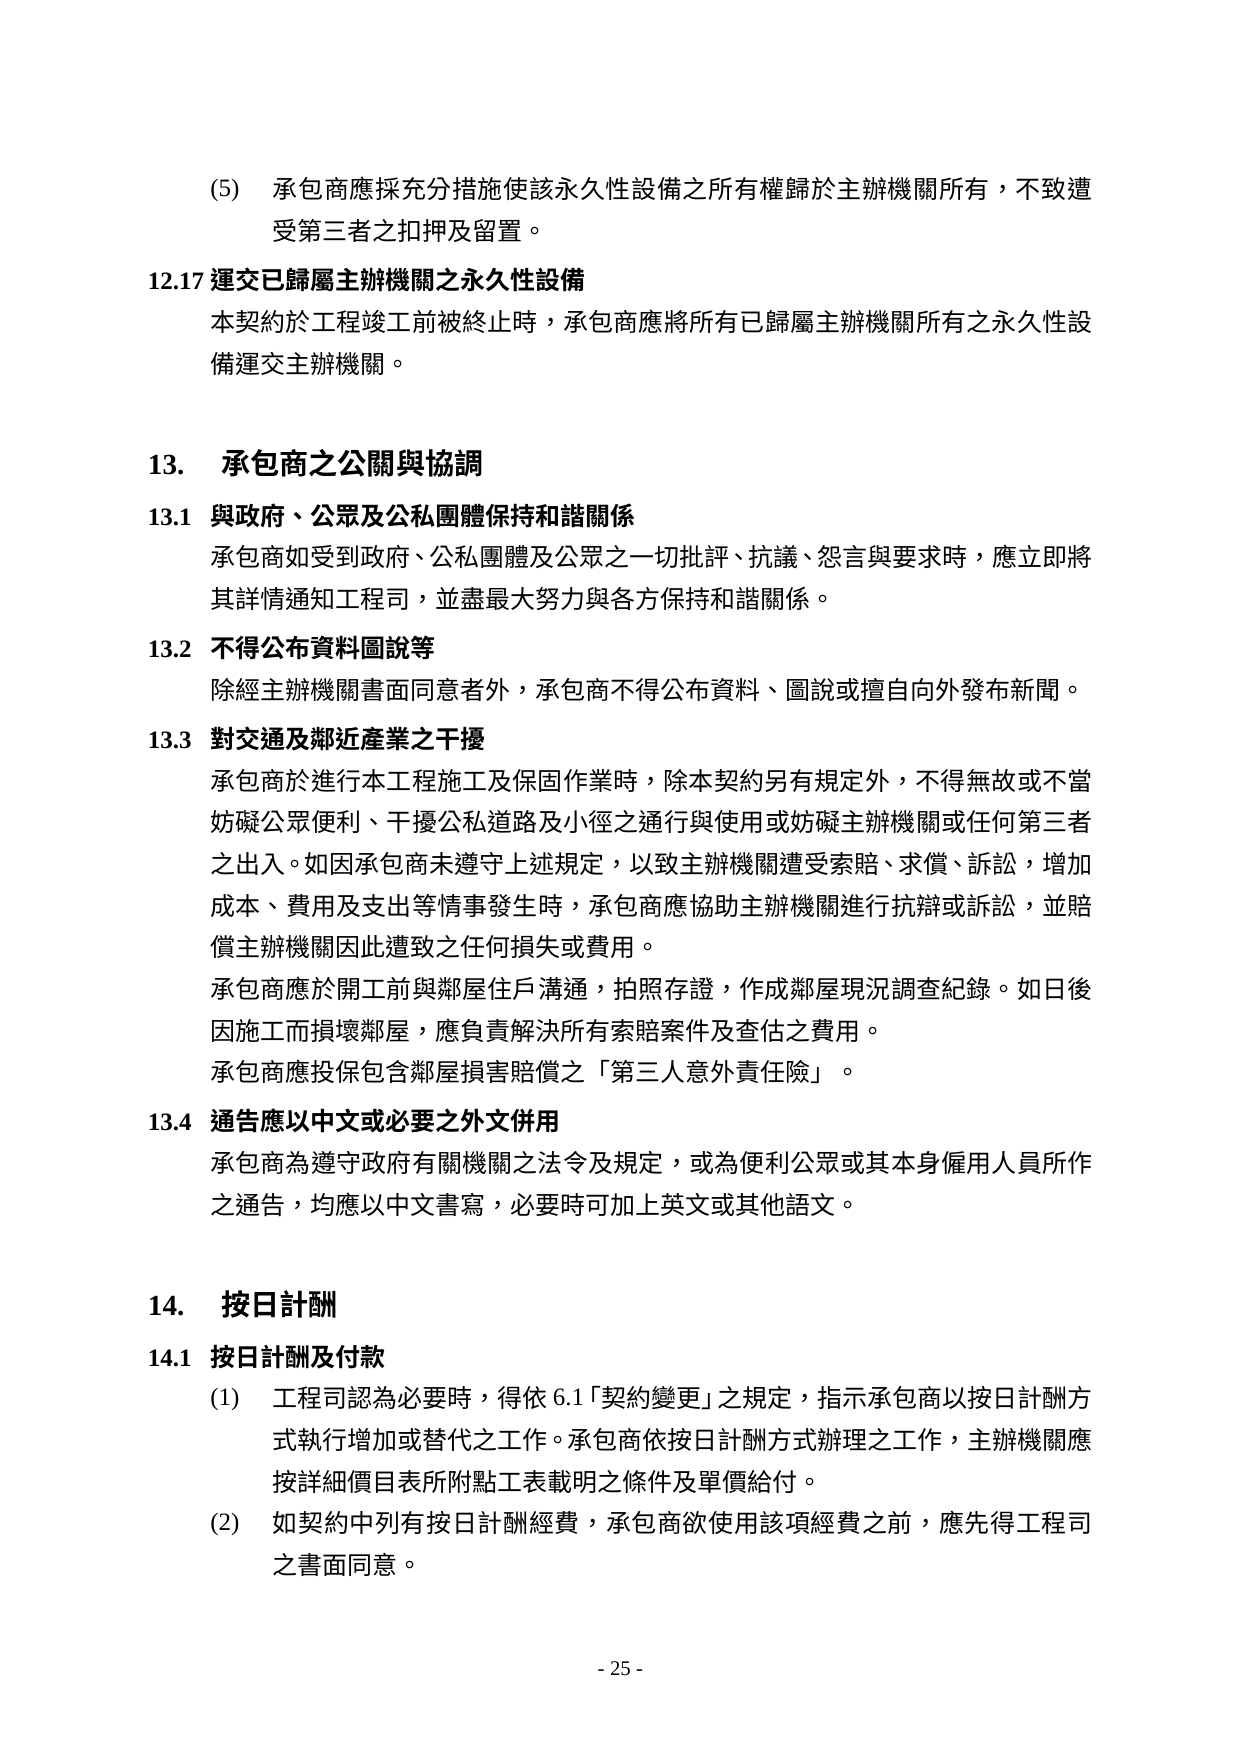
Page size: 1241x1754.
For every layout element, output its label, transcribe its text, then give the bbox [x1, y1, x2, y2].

subtitle 13.4 通告應以中文或必要之外文併用 [148, 1096, 1092, 1138]
subtitle 13.3 對交通及鄰近產業之干擾 [148, 714, 1092, 756]
subtitle 13.2 不得公布資料圖說等 [148, 623, 1092, 665]
text (2) 如契約中列有按日計酬經費，承包商欲使用該項經費之前，應先得工程司之書面同意。 [210, 1498, 1092, 1582]
text 承包商於進行本工程施工及保固作業時，除本契約另有規定外，不得無故或不當妨礙公眾便利、干擾公私道路及小徑之通行與使用或妨礙主辦機關或任何第三者之出入。如因承包商未遵守上述規定，以致主辦機關遭受索賠、求償、訴訟，增加成本、費用及支出等情事發生時，承包商應協助主辦機關進行抗辯或訴訟，並賠償主辦機關因此遭致之任何損失或費用。 [210, 756, 1092, 964]
text (1) 工程司認為必要時，得依6.1「契約變更」之規定，指示承包商以按日計酬方式執行增加或替代之工作。承包商依按日計酬方式辦理之工作，主辦機關應按詳細價目表所附點工表載明之條件及單價給付。 [210, 1373, 1092, 1498]
subtitle 13. 承包商之公關與協調 [148, 441, 1092, 483]
text 承包商如受到政府、公私團體及公眾之一切批評、抗議、怨言與要求時，應立即將其詳情通知工程司，並盡最大努力與各方保持和諧關係。 [210, 532, 1092, 616]
text 承包商應投保包含鄰屋損害賠償之「第三人意外責任險」。 [210, 1047, 1092, 1089]
text 除經主辦機關書面同意者外，承包商不得公布資料、圖說或擅自向外發布新聞。 [210, 665, 1092, 706]
text 本契約於工程竣工前被終止時，承包商應將所有已歸屬主辦機關所有之永久性設備運交主辦機關。 [210, 297, 1092, 380]
subtitle 13.1 與政府、公眾及公私團體保持和諧關係 [148, 491, 1092, 532]
subtitle 14.1 按日計酬及付款 [148, 1332, 1092, 1373]
subtitle 12.17 運交已歸屬主辦機關之永久性設備 [148, 255, 1092, 297]
subtitle 14. 按日計酬 [148, 1282, 1092, 1324]
text 承包商應於開工前與鄰屋住戶溝通，拍照存證，作成鄰屋現況調查紀錄。如日後因施工而損壞鄰屋，應負責解決所有索賠案件及查估之費用。 [210, 964, 1092, 1047]
text 承包商為遵守政府有關機關之法令及規定，或為便利公眾或其本身僱用人員所作之通告，均應以中文書寫，必要時可加上英文或其他語文。 [210, 1138, 1092, 1221]
text (5) 承包商應採充分措施使該永久性設備之所有權歸於主辦機關所有，不致遭受第三者之扣押及留置。 [210, 164, 1092, 248]
